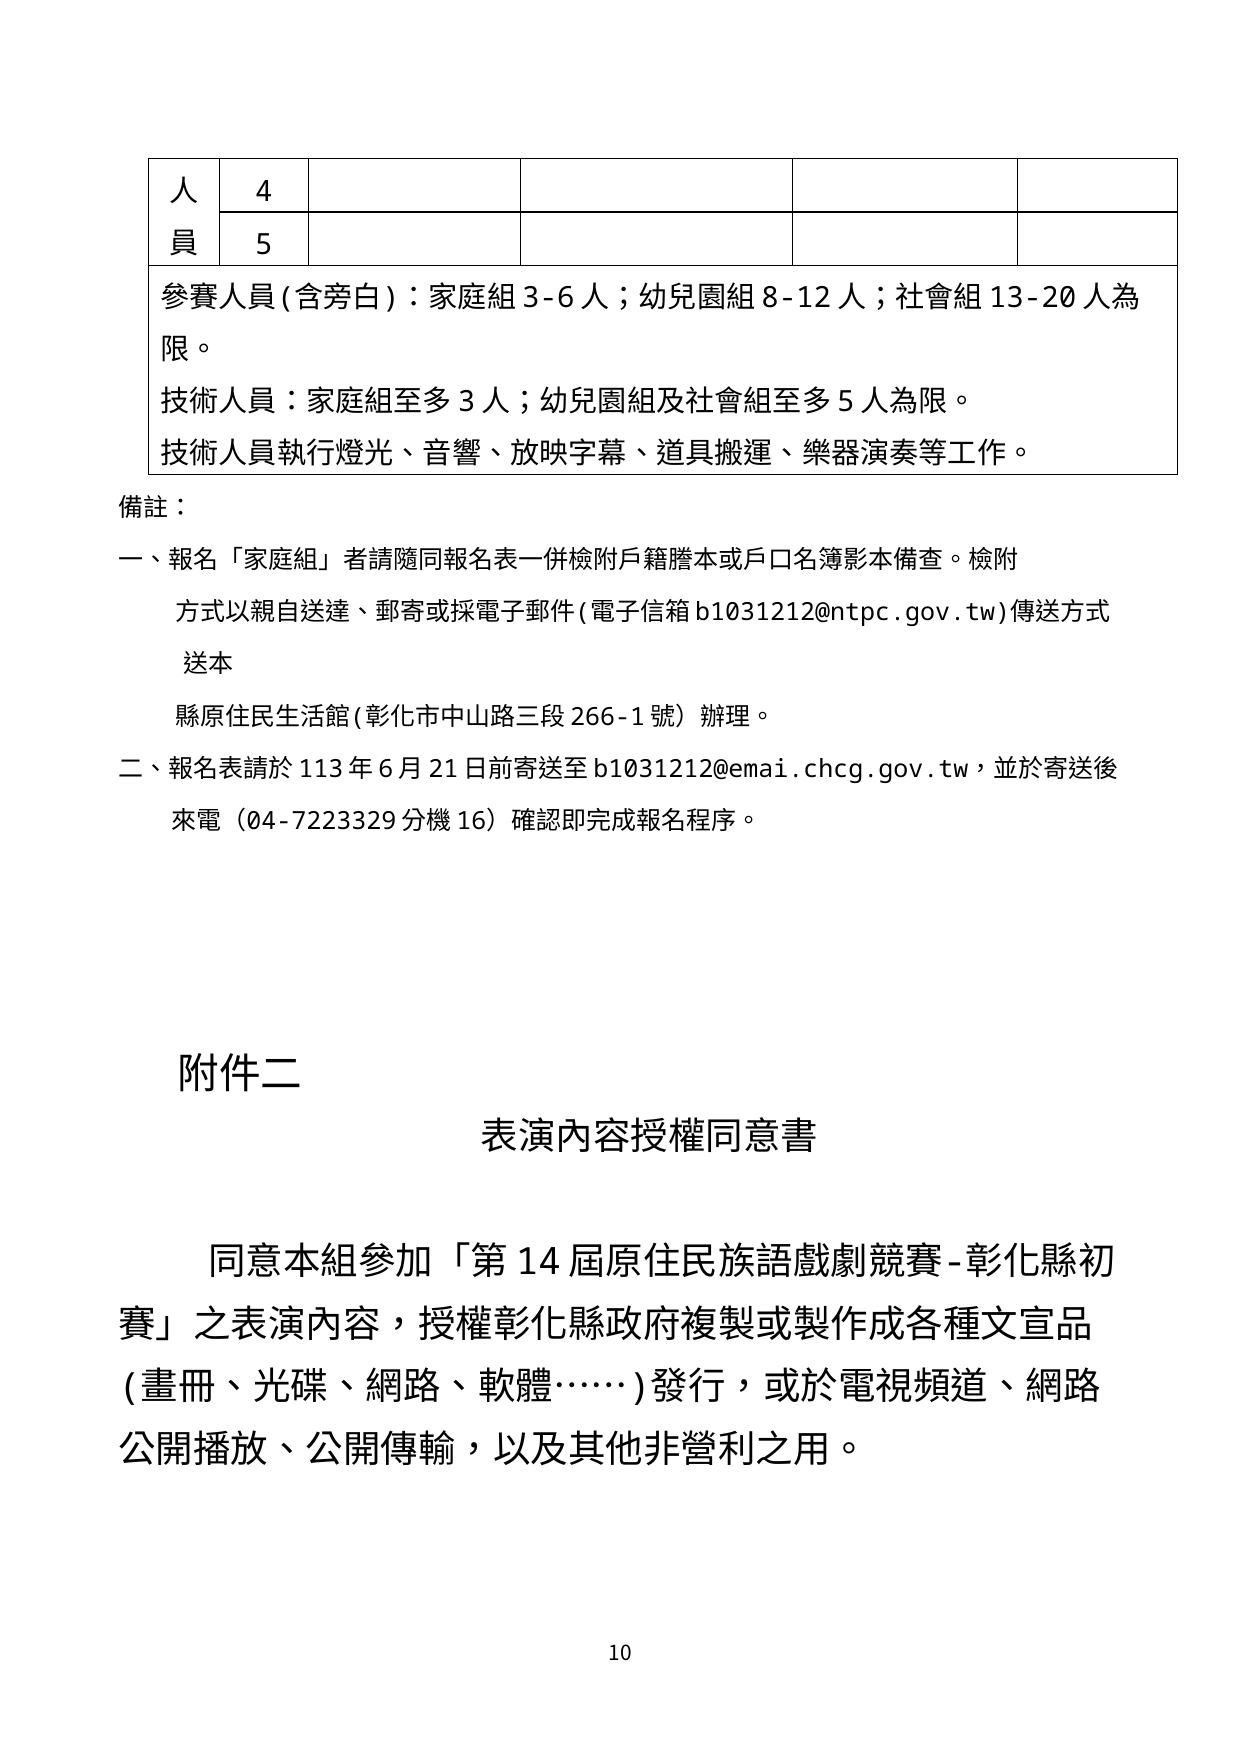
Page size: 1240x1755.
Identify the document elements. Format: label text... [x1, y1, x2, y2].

text 縣原住民生活館(彰化市中山路三段266-1號）辦理。 [130, 683, 1121, 735]
table_cell [1018, 213, 1177, 264]
text 二、報名表請於113年6月21日前寄送至b1031212@emai.chcg.gov.tw，並於寄送後來電（04-7223329分機16）確認即完成報名程序。 [118, 735, 1121, 839]
table_cell [309, 159, 520, 211]
table_cell 參賽人員(含旁白)：家庭組3-6人；幼兒園組8-12人；社會組13-20人為限。 技術人員：家庭組至多3人；幼兒園組及社會組至多5人為限。 技術人員執行燈光、音響、放映字幕、道具搬運、樂器演奏等工作。 [149, 266, 1177, 474]
table_cell 5 [220, 213, 308, 264]
text 方式以親自送達、郵寄或採電子郵件(電子信箱b1031212@ntpc.gov.tw)傳送方式送本 [130, 579, 1121, 683]
text 表演內容授權同意書 [177, 1092, 1121, 1154]
table_cell [521, 213, 792, 264]
table_cell 4 [220, 159, 308, 211]
text 附件二 [177, 1029, 1121, 1092]
table_cell [1018, 159, 1177, 211]
table_cell [521, 159, 792, 211]
text 同意本組參加「第14屆原住民族語戲劇競賽-彰化縣初賽」之表演內容，授權彰化縣政府複製或製作成各種文宣品(畫冊、光碟、網路、軟體……)發行，或於電視頻道、網路公開播放、公開傳輸，以及其他非營利之用。 [118, 1217, 1121, 1467]
table_cell [793, 213, 1017, 264]
text 備註： [118, 475, 1121, 527]
text 一、報名「家庭組」者請隨同報名表一併檢附戶籍謄本或戶口名簿影本備查。檢附 [118, 527, 1121, 579]
table_cell [793, 159, 1017, 211]
table_cell [309, 213, 520, 264]
